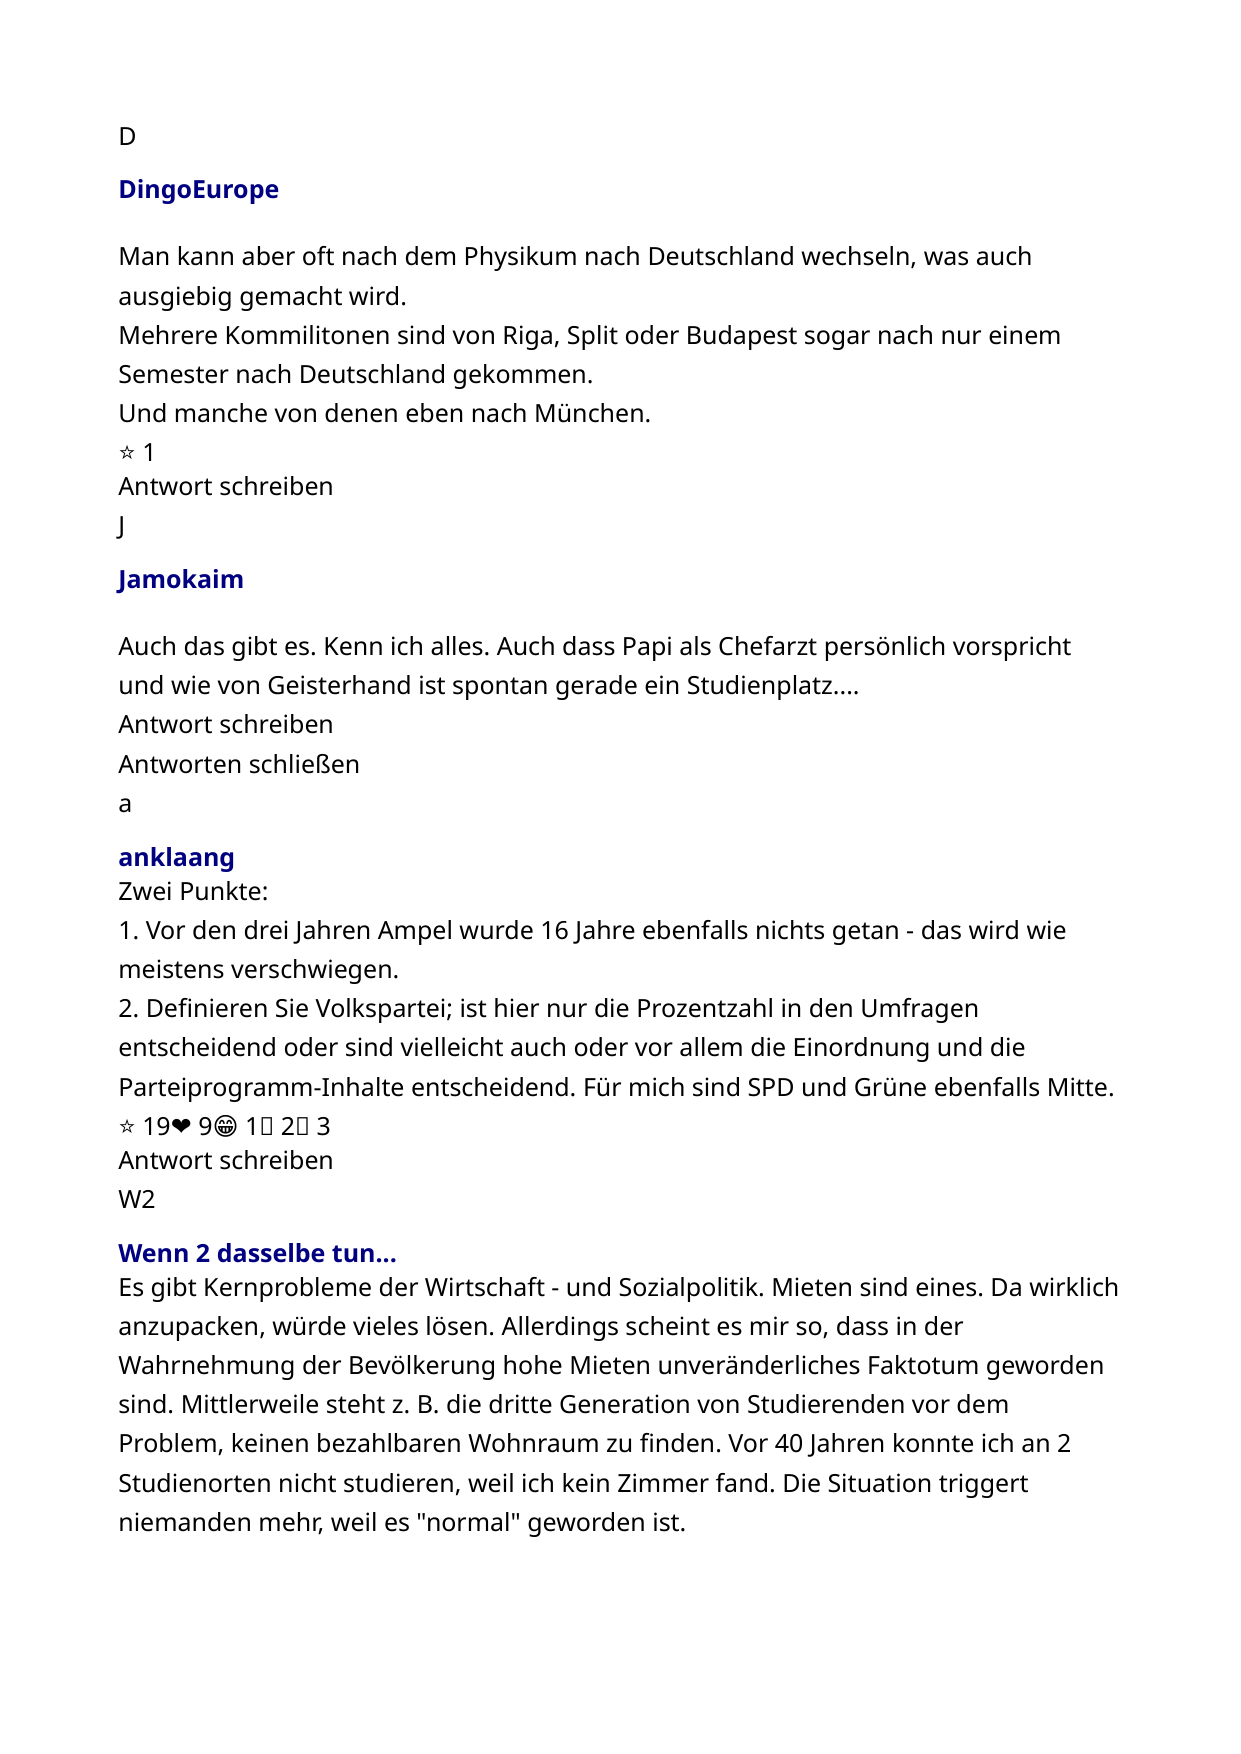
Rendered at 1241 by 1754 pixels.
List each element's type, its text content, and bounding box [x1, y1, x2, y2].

text J [118, 508, 1122, 542]
text Es gibt Kernprobleme der Wirtschaft - und Sozialpolitik. Mieten sind eines. Da wirklich anzupacken, würde vieles lösen. Allerdings scheint es mir so, dass in der Wahrnehmung der Bevölkerung hohe Mieten unveränderliches Faktotum geworden sind. Mittlerweile steht z. B. die dritte Generation von Studierenden vor dem Problem, keinen bezahlbaren Wohnraum zu finden. Vor 40 Jahren konnte ich an 2 Studienorten nicht studieren, weil ich kein Zimmer fand. Die Situation triggert niemanden mehr, weil es "normal" geworden ist. [118, 1269, 1122, 1538]
text a [118, 786, 1122, 819]
text Antworten schließen [118, 746, 1122, 780]
text Zwei Punkte: [118, 873, 1122, 907]
text Auch das gibt es. Kenn ich alles. Auch dass Papi als Chefarzt persönlich vorspricht und wie von Geisterhand ist spontan gerade ein Studienplatz.... [118, 629, 1122, 702]
text Mehrere Kommilitonen sind von Riga, Split oder Budapest sogar nach nur einem Semester nach Deutschland gekommen. [118, 317, 1122, 391]
subtitle anklaang [118, 839, 1122, 873]
text Antwort schreiben [118, 469, 1122, 503]
text ⭐️ 19❤️ 9😁 1🙁 2🤨 3 [118, 1108, 1122, 1142]
text Antwort schreiben [118, 1142, 1122, 1176]
text Man kann aber oft nach dem Physikum nach Deutschland wechseln, was auch ausgiebig gemacht wird. [118, 239, 1122, 312]
subtitle Jamokaim [118, 562, 1122, 596]
text Antwort schreiben [118, 707, 1122, 741]
text Und manche von denen eben nach München. [118, 396, 1122, 430]
text 1. Vor den drei Jahren Ampel wurde 16 Jahre ebenfalls nichts getan - das wird wie meistens verschwiegen. [118, 912, 1122, 986]
text D [118, 118, 1122, 152]
text ⭐️ 1 [118, 435, 1122, 469]
subtitle Wenn 2 dasselbe tun... [118, 1235, 1122, 1269]
subtitle DingoEurope [118, 172, 1122, 206]
text W2 [118, 1182, 1122, 1216]
text 2. Definieren Sie Volkspartei; ist hier nur die Prozentzahl in den Umfragen entscheidend oder sind vielleicht auch oder vor allem die Einordnung und die Parteiprogramm-Inhalte entscheidend. Für mich sind SPD und Grüne ebenfalls Mitte. [118, 991, 1122, 1103]
